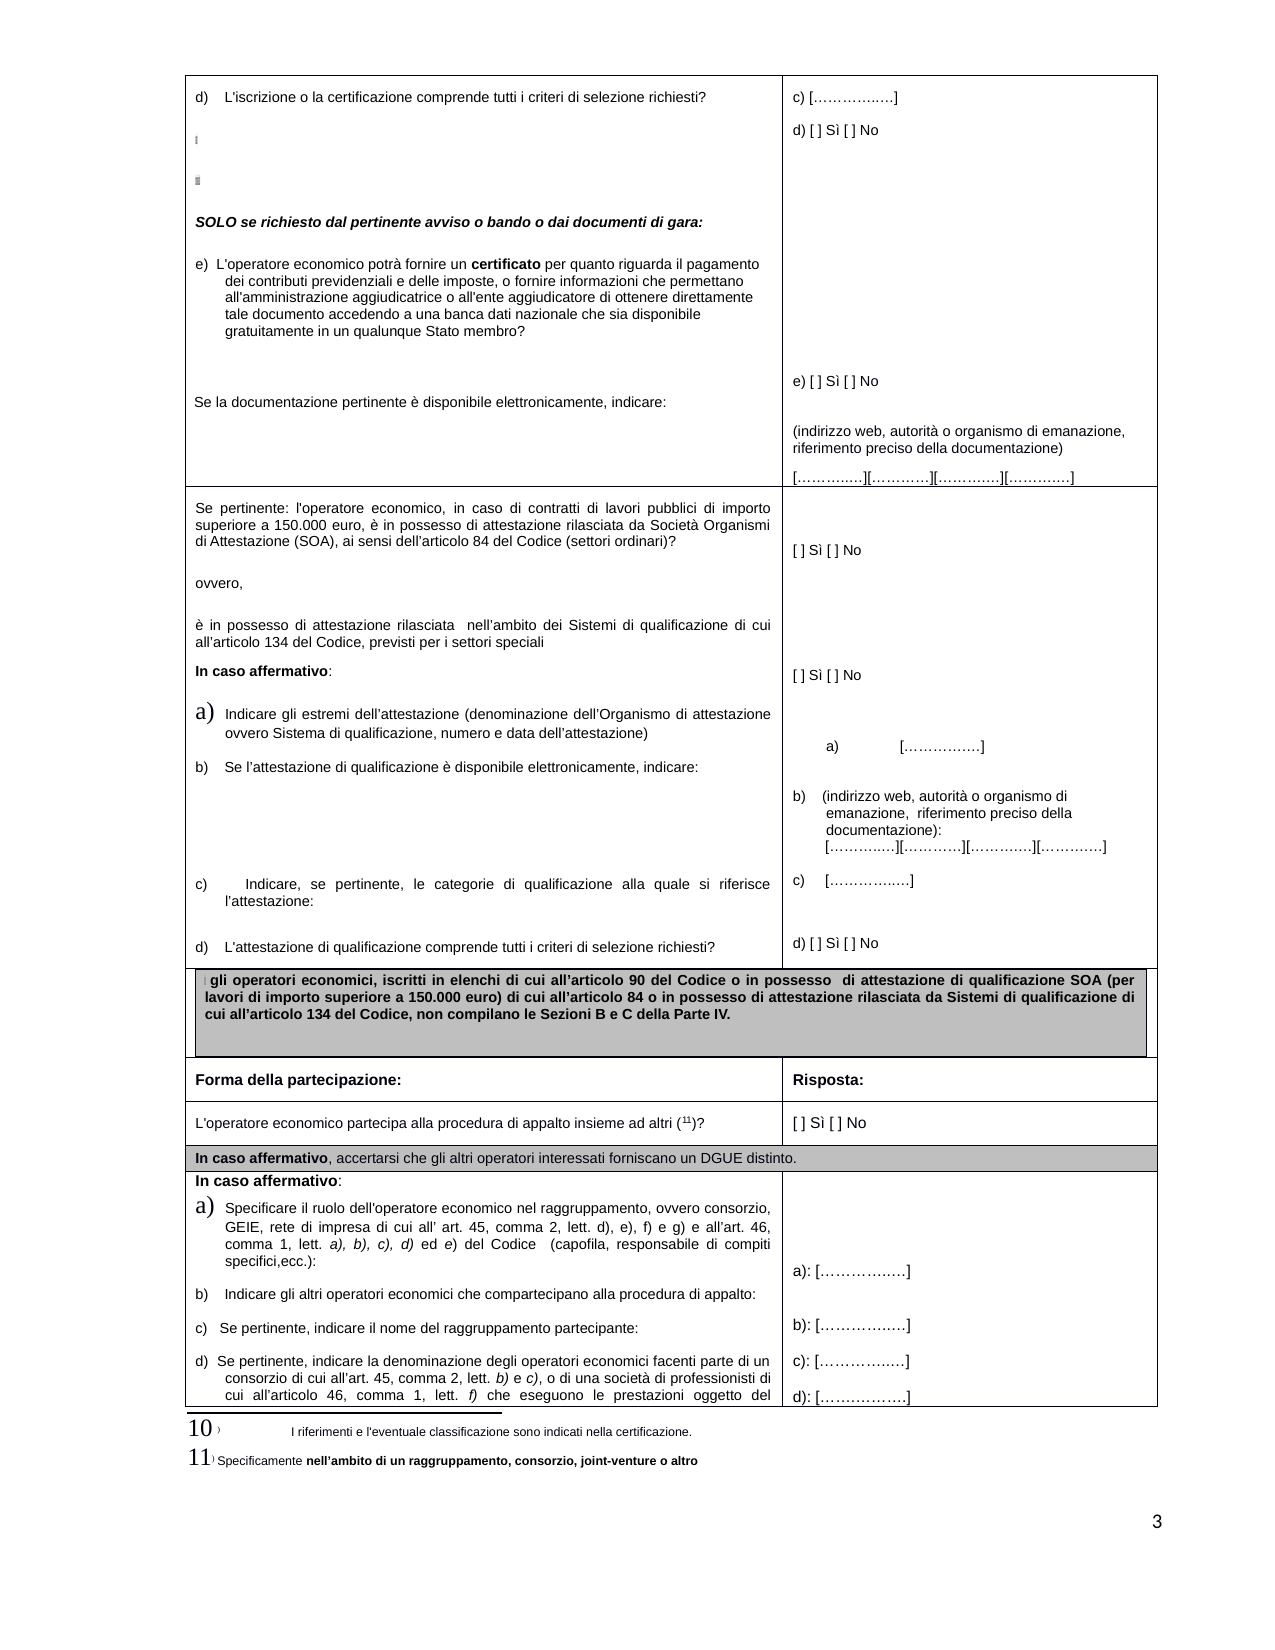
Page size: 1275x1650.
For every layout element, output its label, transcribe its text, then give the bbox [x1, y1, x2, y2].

table_cell a): […………..…] b): […………..…] c): […………..…] d): […….……….] [783, 1172, 1157, 1406]
table_cell Se pertinente: l'operatore economico è iscritto in un elenco ufficiale di imprenditori, fornitori, o prestatori di servizi o possiede una certificazione rilasciata da organismi accreditati, ai sensi dell’articolo 90 del Codice ? In caso affermativo: Rispondere compilando le altre parti di questa sezione, la sezione B e, ove pertinente, la sezione C della presente parte, la parte III, la parte V se applicabile, e in ogni caso compilare e firmare la parte VI. Indicare la denominazione dell'elenco o del certificato e, se pertinente, il pertinente numero di iscrizione o della certificazione b) Se il certificato di iscrizione o la certificazione è disponibile elettronicamente, indicare: c) Indicare i riferimenti in base ai quali è stata ottenuta l'iscrizione o la certificazione e, se pertinente, la classificazione ricevuta nell'elenco ufficiale (): d) L'iscrizione o la certificazione comprende tutti i criteri di selezione richiesti? In caso di risposta negativa alla lettera d): Inserire inoltre tutte le informazioni mancanti nella parte IV, sezione A, B, C, o D secondo il caso SOLO se richiesto dal pertinente avviso o bando o dai documenti di gara: e) L'operatore economico potrà fornire un certificato per quanto riguarda il pagamento dei contributi previdenziali e delle imposte, o fornire informazioni che permettano all'amministrazione aggiudicatrice o all'ente aggiudicatore di ottenere direttamente tale documento accedendo a una banca dati nazionale che sia disponibile gratuitamente in un qualunque Stato membro? Se la documentazione pertinente è disponibile elettronicamente, indicare: [186, 76, 782, 486]
table_cell Risposta: [783, 1058, 1157, 1101]
table_cell [ ] Sì [ ] No [783, 1102, 1157, 1145]
table_cell L'operatore economico partecipa alla procedura di appalto insieme ad altri ()? [186, 1102, 782, 1145]
table_cell In caso affermativo: Specificare il ruolo dell'operatore economico nel raggruppamento, ovvero consorzio, GEIE, rete di impresa di cui all’ art. 45, comma 2, lett. d), e), f) e g) e all’art. 46, comma 1, lett. a), b), c), d) ed e) del Codice (capofila, responsabile di compiti specifici,ecc.): b) Indicare gli altri operatori economici che compartecipano alla procedura di appalto: c) Se pertinente, indicare il nome del raggruppamento partecipante: d) Se pertinente, indicare la denominazione degli operatori economici facenti parte di un consorzio di cui all’art. 45, comma 2, lett. b) e c), o di una società di professionisti di cui all’articolo 46, comma 1, lett. f) che eseguono le prestazioni oggetto del [186, 1172, 782, 1406]
table_cell c) […………..…] d) [ ] Sì [ ] No e) [ ] Sì [ ] No (indirizzo web, autorità o organismo di emanazione, riferimento preciso della documentazione) [………..…][…………][……….…][……….…] [783, 76, 1157, 486]
table_cell In caso affermativo, accertarsi che gli altri operatori interessati forniscano un DGUE distinto. [186, 1146, 1157, 1171]
table_cell [ ] Sì [ ] No [ ] Sì [ ] No [………….…] b) (indirizzo web, autorità o organismo di emanazione, riferimento preciso della documentazione): [………..…][…………][……….…][……….…] c) […………..…] d) [ ] Sì [ ] No [783, 487, 1157, 968]
table_cell Se pertinente: l'operatore economico, in caso di contratti di lavori pubblici di importo superiore a 150.000 euro, è in possesso di attestazione rilasciata da Società Organismi di Attestazione (SOA), ai sensi dell’articolo 84 del Codice (settori ordinari)? ovvero, è in possesso di attestazione rilasciata nell’ambito dei Sistemi di qualificazione di cui all’articolo 134 del Codice, previsti per i settori speciali In caso affermativo: Indicare gli estremi dell’attestazione (denominazione dell’Organismo di attestazione ovvero Sistema di qualificazione, numero e data dell’attestazione) b) Se l’attestazione di qualificazione è disponibile elettronicamente, indicare: c) Indicare, se pertinente, le categorie di qualificazione alla quale si riferisce l’attestazione: d) L'attestazione di qualificazione comprende tutti i criteri di selezione richiesti? [186, 487, 782, 968]
table_cell Forma della partecipazione: [186, 1058, 782, 1101]
